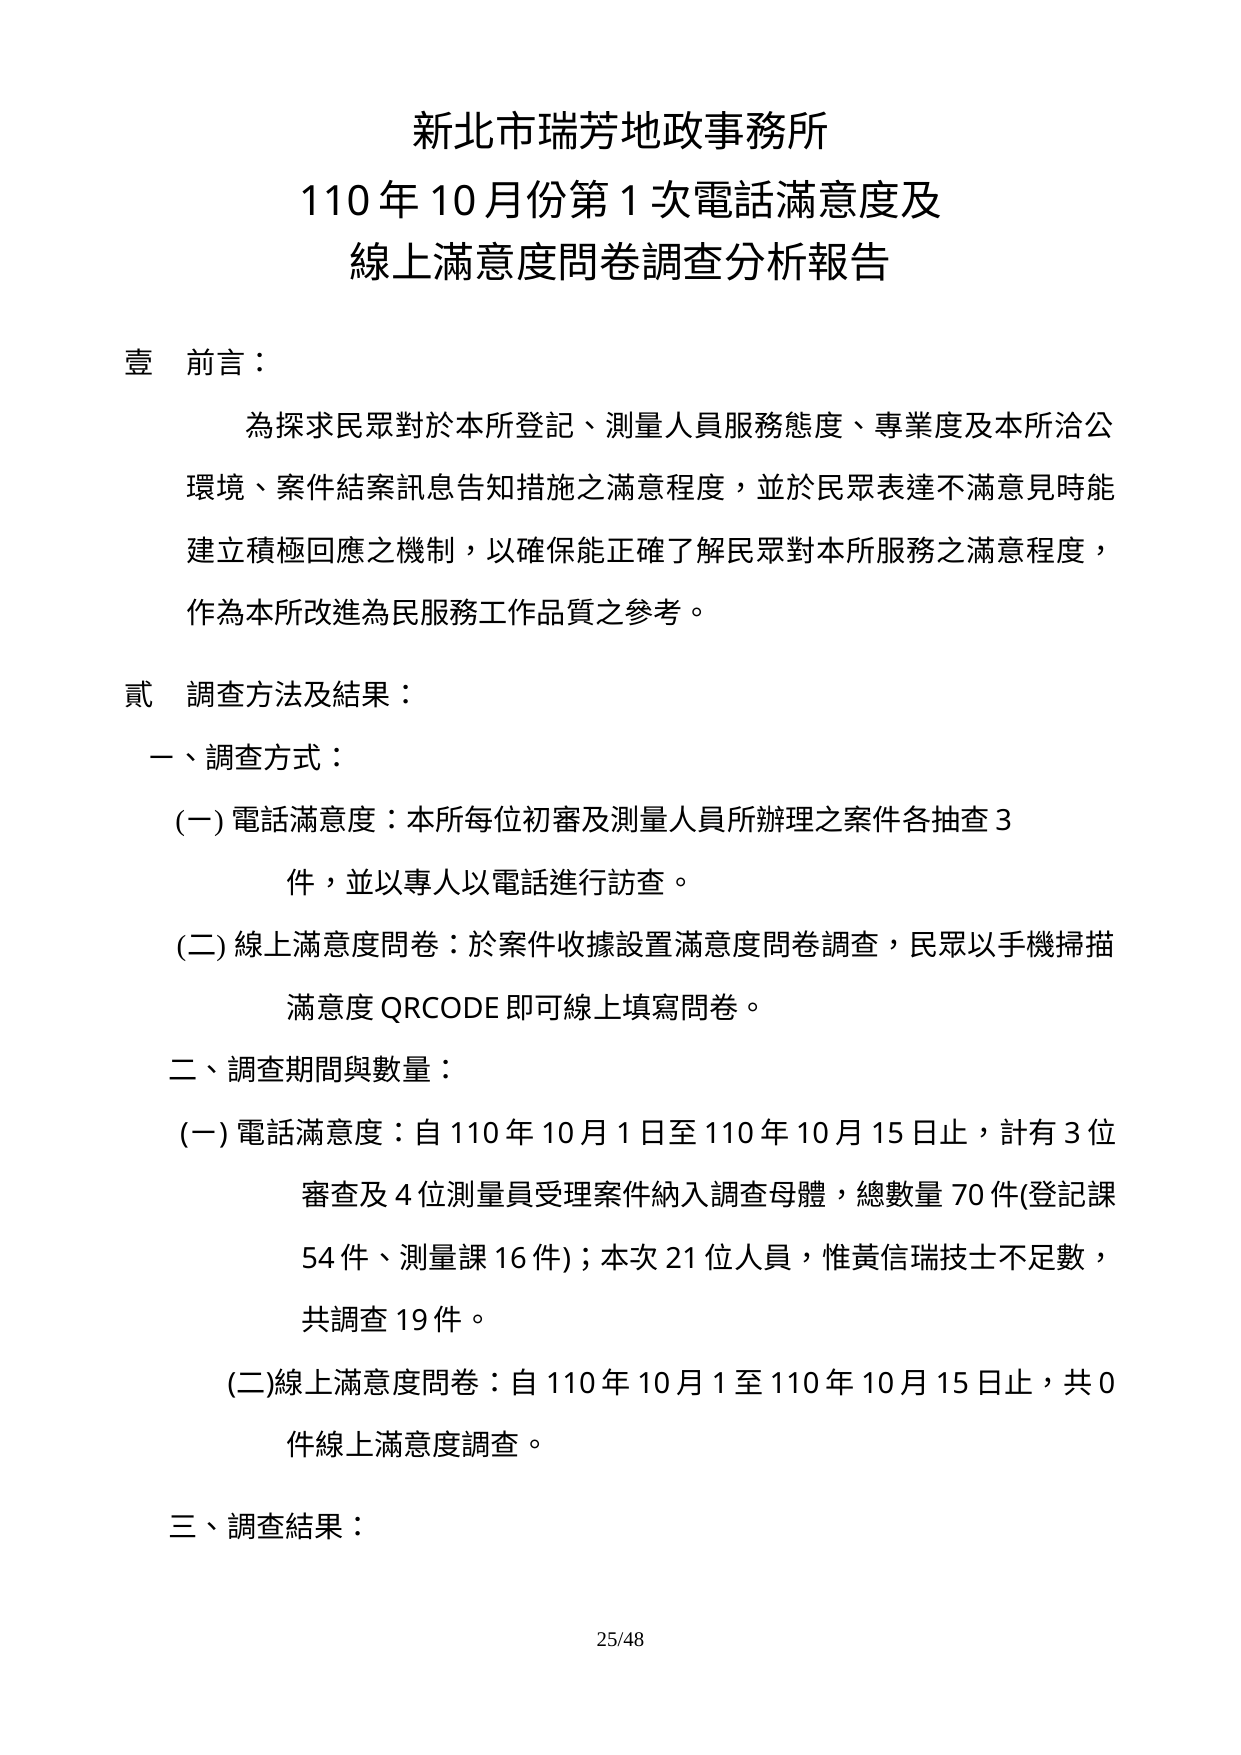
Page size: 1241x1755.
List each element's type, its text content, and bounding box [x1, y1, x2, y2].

text ㄧ、調查方式： [124, 714, 1116, 776]
text 110年10月份第1次電話滿意度及 [124, 156, 1116, 218]
text 三、調查結果： [124, 1483, 1116, 1546]
text 為探求民眾對於本所登記、測量人員服務態度、專業度及本所洽公環境、案件結案訊息告知措施之滿意程度，並於民眾表達不滿意見時能建立積極回應之機制，以確保能正確了解民眾對本所服務之滿意程度，作為本所改進為民服務工作品質之參考。 [187, 382, 1116, 632]
text 件，並以專人以電話進行訪查。 [124, 839, 1116, 901]
text (ㄧ) 電話滿意度：自110年10月1日至110年10月15日止，計有3位審查及4位測量員受理案件納入調查母體，總數量70件(登記課54件、測量課16件)；本次21位人員，惟黃信瑞技士不足數，共調查19件。 [124, 1089, 1116, 1339]
text 新北市瑞芳地政事務所 [124, 108, 1116, 156]
list 調查方法及結果： [124, 651, 1116, 714]
list 前言： [124, 319, 1116, 382]
text (二) 線上滿意度問卷：於案件收據設置滿意度問卷調查，民眾以手機掃描滿意度QRCODE即可線上填寫問卷。 [124, 901, 1116, 1026]
text 二、調查期間與數量： [124, 1026, 1116, 1089]
text (ㄧ) 電話滿意度：本所每位初審及測量人員所辦理之案件各抽查3 [124, 776, 1116, 839]
text (二)線上滿意度問卷：自110年10月1至110年10月15日止，共0件線上滿意度調查。 [227, 1339, 1116, 1464]
text 線上滿意度問卷調查分析報告 [124, 218, 1116, 281]
